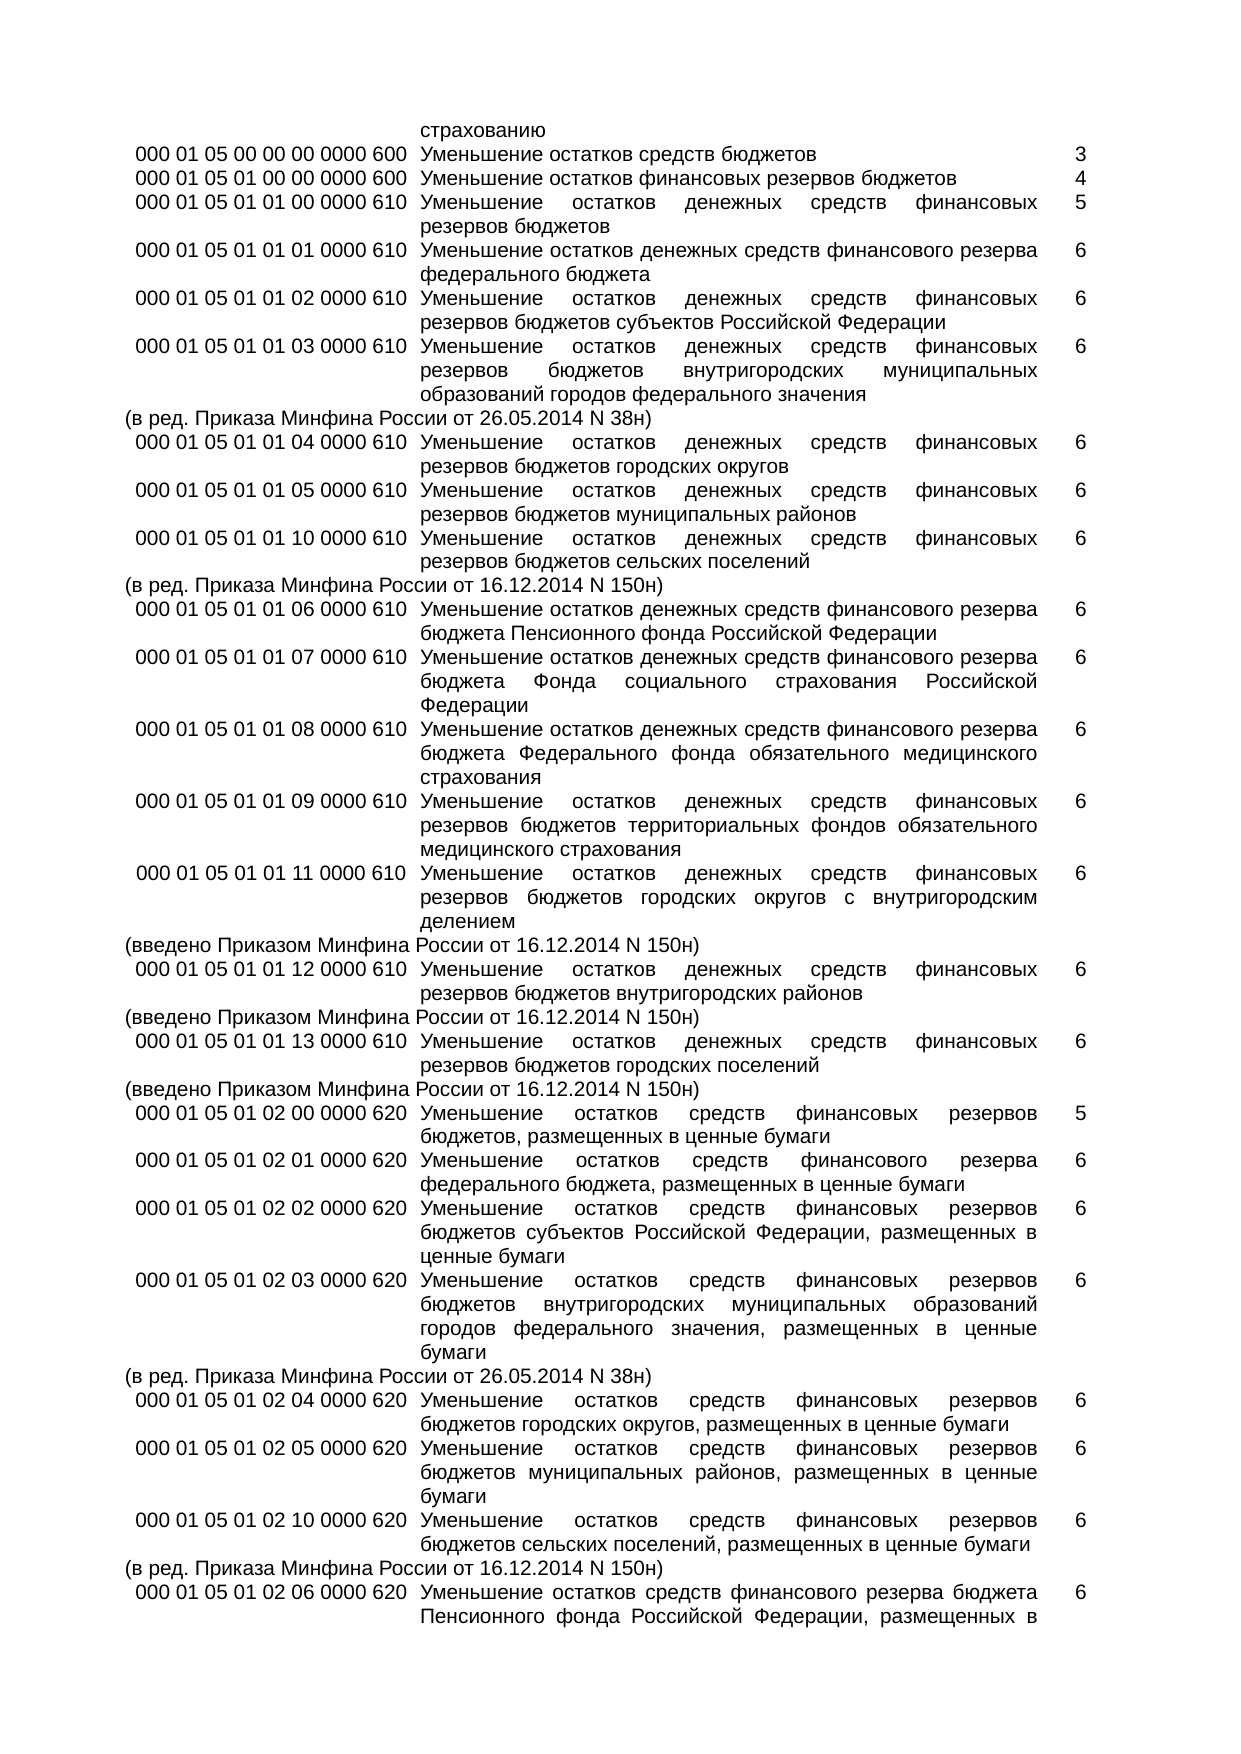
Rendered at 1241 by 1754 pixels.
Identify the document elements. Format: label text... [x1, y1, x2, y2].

table_cell 000 01 05 01 01 06 0000 610 [124, 597, 419, 645]
table_cell 4 [1039, 166, 1122, 190]
table_cell Уменьшение остатков средств финансового резерва бюджета Пенсионного фонда Российской Федерации, размещенных в [419, 1580, 1039, 1627]
table_cell 5 [1039, 1100, 1122, 1148]
table_cell 000 01 05 01 01 01 0000 610 [124, 238, 419, 286]
table_cell 6 [1039, 645, 1122, 717]
table_cell (введено Приказом Минфина России от 16.12.2014 N 150н) [124, 1076, 1122, 1100]
table_cell 6 [1039, 597, 1122, 645]
table_cell Уменьшение остатков денежных средств финансовых резервов бюджетов территориальных фондов обязательного медицинского страхования [419, 789, 1039, 861]
table_cell 6 [1039, 1196, 1122, 1268]
table_cell Уменьшение остатков средств бюджетов [419, 142, 1039, 166]
table_cell [124, 118, 419, 142]
table_cell 6 [1039, 861, 1122, 933]
table_cell [1039, 118, 1122, 142]
table_cell 6 [1039, 430, 1122, 477]
table_cell Уменьшение остатков денежных средств финансовых резервов бюджетов городских поселений [419, 1029, 1039, 1076]
table_cell 000 01 05 01 01 02 0000 610 [124, 286, 419, 334]
table_cell 6 [1039, 1508, 1122, 1556]
table_cell Уменьшение остатков средств финансовых резервов бюджетов внутригородских муниципальных образований городов федерального значения, размещенных в ценные бумаги [419, 1268, 1039, 1364]
table_cell (в ред. Приказа Минфина России от 26.05.2014 N 38н) [124, 1364, 1122, 1388]
table_cell 000 01 05 01 02 04 0000 620 [124, 1388, 419, 1436]
table_cell Уменьшение остатков денежных средств финансовых резервов бюджетов внутригородских районов [419, 957, 1039, 1004]
table_cell Уменьшение остатков денежных средств финансового резерва бюджета Пенсионного фонда Российской Федерации [419, 597, 1039, 645]
table_cell 000 01 05 01 02 06 0000 620 [124, 1580, 419, 1627]
table_cell 000 01 05 01 01 07 0000 610 [124, 645, 419, 717]
table_cell Уменьшение остатков денежных средств финансовых резервов бюджетов сельских поселений [419, 525, 1039, 573]
table_cell Уменьшение остатков денежных средств финансовых резервов бюджетов городских округов [419, 430, 1039, 477]
table_cell (в ред. Приказа Минфина России от 16.12.2014 N 150н) [124, 573, 1122, 597]
table_cell 000 01 05 01 00 00 0000 600 [124, 166, 419, 190]
table_cell Уменьшение остатков средств финансового резерва федерального бюджета, размещенных в ценные бумаги [419, 1148, 1039, 1196]
table_cell 6 [1039, 525, 1122, 573]
table_cell (в ред. Приказа Минфина России от 16.12.2014 N 150н) [124, 1556, 1122, 1579]
table_cell 6 [1039, 334, 1122, 406]
table_cell Уменьшение остатков денежных средств финансовых резервов бюджетов городских округов с внутригородским делением [419, 861, 1039, 933]
table_cell Уменьшение остатков денежных средств финансовых резервов бюджетов муниципальных районов [419, 478, 1039, 525]
table_cell 6 [1039, 1148, 1122, 1196]
table_cell Уменьшение остатков денежных средств финансовых резервов бюджетов [419, 190, 1039, 238]
table_cell 000 01 05 01 02 03 0000 620 [124, 1268, 419, 1364]
table_cell 000 01 05 01 01 11 0000 610 [124, 861, 419, 933]
table_cell 000 01 05 01 01 10 0000 610 [124, 525, 419, 573]
table_cell 000 01 05 01 01 08 0000 610 [124, 717, 419, 789]
table_cell 6 [1039, 957, 1122, 1004]
table_cell 6 [1039, 286, 1122, 334]
table_cell 3 [1039, 142, 1122, 166]
table_cell 000 01 05 01 01 09 0000 610 [124, 789, 419, 861]
table_cell Уменьшение остатков денежных средств финансового резерва бюджета Федерального фонда обязательного медицинского страхования [419, 717, 1039, 789]
table_cell 000 01 05 01 01 12 0000 610 [124, 957, 419, 1004]
table_cell 6 [1039, 717, 1122, 789]
table_cell Уменьшение остатков средств финансовых резервов бюджетов, размещенных в ценные бумаги [419, 1100, 1039, 1148]
table_cell Уменьшение остатков средств финансовых резервов бюджетов сельских поселений, размещенных в ценные бумаги [419, 1508, 1039, 1556]
table_cell Уменьшение остатков средств финансовых резервов бюджетов субъектов Российской Федерации, размещенных в ценные бумаги [419, 1196, 1039, 1268]
table_cell страхованию [419, 118, 1039, 142]
table_cell (введено Приказом Минфина России от 16.12.2014 N 150н) [124, 933, 1122, 957]
table_cell 000 01 05 00 00 00 0000 600 [124, 142, 419, 166]
table_cell 6 [1039, 789, 1122, 861]
table_cell Уменьшение остатков денежных средств финансового резерва бюджета Фонда социального страхования Российской Федерации [419, 645, 1039, 717]
table_cell 6 [1039, 1580, 1122, 1627]
table_cell 6 [1039, 1436, 1122, 1508]
table_cell 000 01 05 01 01 05 0000 610 [124, 478, 419, 525]
table_cell (введено Приказом Минфина России от 16.12.2014 N 150н) [124, 1005, 1122, 1028]
table_cell 000 01 05 01 01 13 0000 610 [124, 1029, 419, 1076]
table_cell 6 [1039, 478, 1122, 525]
table_cell 000 01 05 01 02 05 0000 620 [124, 1436, 419, 1508]
table_cell (в ред. Приказа Минфина России от 26.05.2014 N 38н) [124, 406, 1122, 429]
table_cell Уменьшение остатков денежных средств финансовых резервов бюджетов внутригородских муниципальных образований городов федерального значения [419, 334, 1039, 406]
table_cell Уменьшение остатков денежных средств финансового резерва федерального бюджета [419, 238, 1039, 286]
table_cell 6 [1039, 1029, 1122, 1076]
table_cell 6 [1039, 1388, 1122, 1436]
table_cell 000 01 05 01 01 00 0000 610 [124, 190, 419, 238]
table_cell 000 01 05 01 02 01 0000 620 [124, 1148, 419, 1196]
table_cell 000 01 05 01 02 00 0000 620 [124, 1100, 419, 1148]
table_cell 6 [1039, 238, 1122, 286]
table_cell 5 [1039, 190, 1122, 238]
table_cell 000 01 05 01 02 02 0000 620 [124, 1196, 419, 1268]
table_cell 000 01 05 01 01 04 0000 610 [124, 430, 419, 477]
table_cell 6 [1039, 1268, 1122, 1364]
table_cell Уменьшение остатков денежных средств финансовых резервов бюджетов субъектов Российской Федерации [419, 286, 1039, 334]
table_cell Уменьшение остатков средств финансовых резервов бюджетов городских округов, размещенных в ценные бумаги [419, 1388, 1039, 1436]
table_cell Уменьшение остатков средств финансовых резервов бюджетов муниципальных районов, размещенных в ценные бумаги [419, 1436, 1039, 1508]
table_cell 000 01 05 01 01 03 0000 610 [124, 334, 419, 406]
table_cell Уменьшение остатков финансовых резервов бюджетов [419, 166, 1039, 190]
table_cell 000 01 05 01 02 10 0000 620 [124, 1508, 419, 1556]
